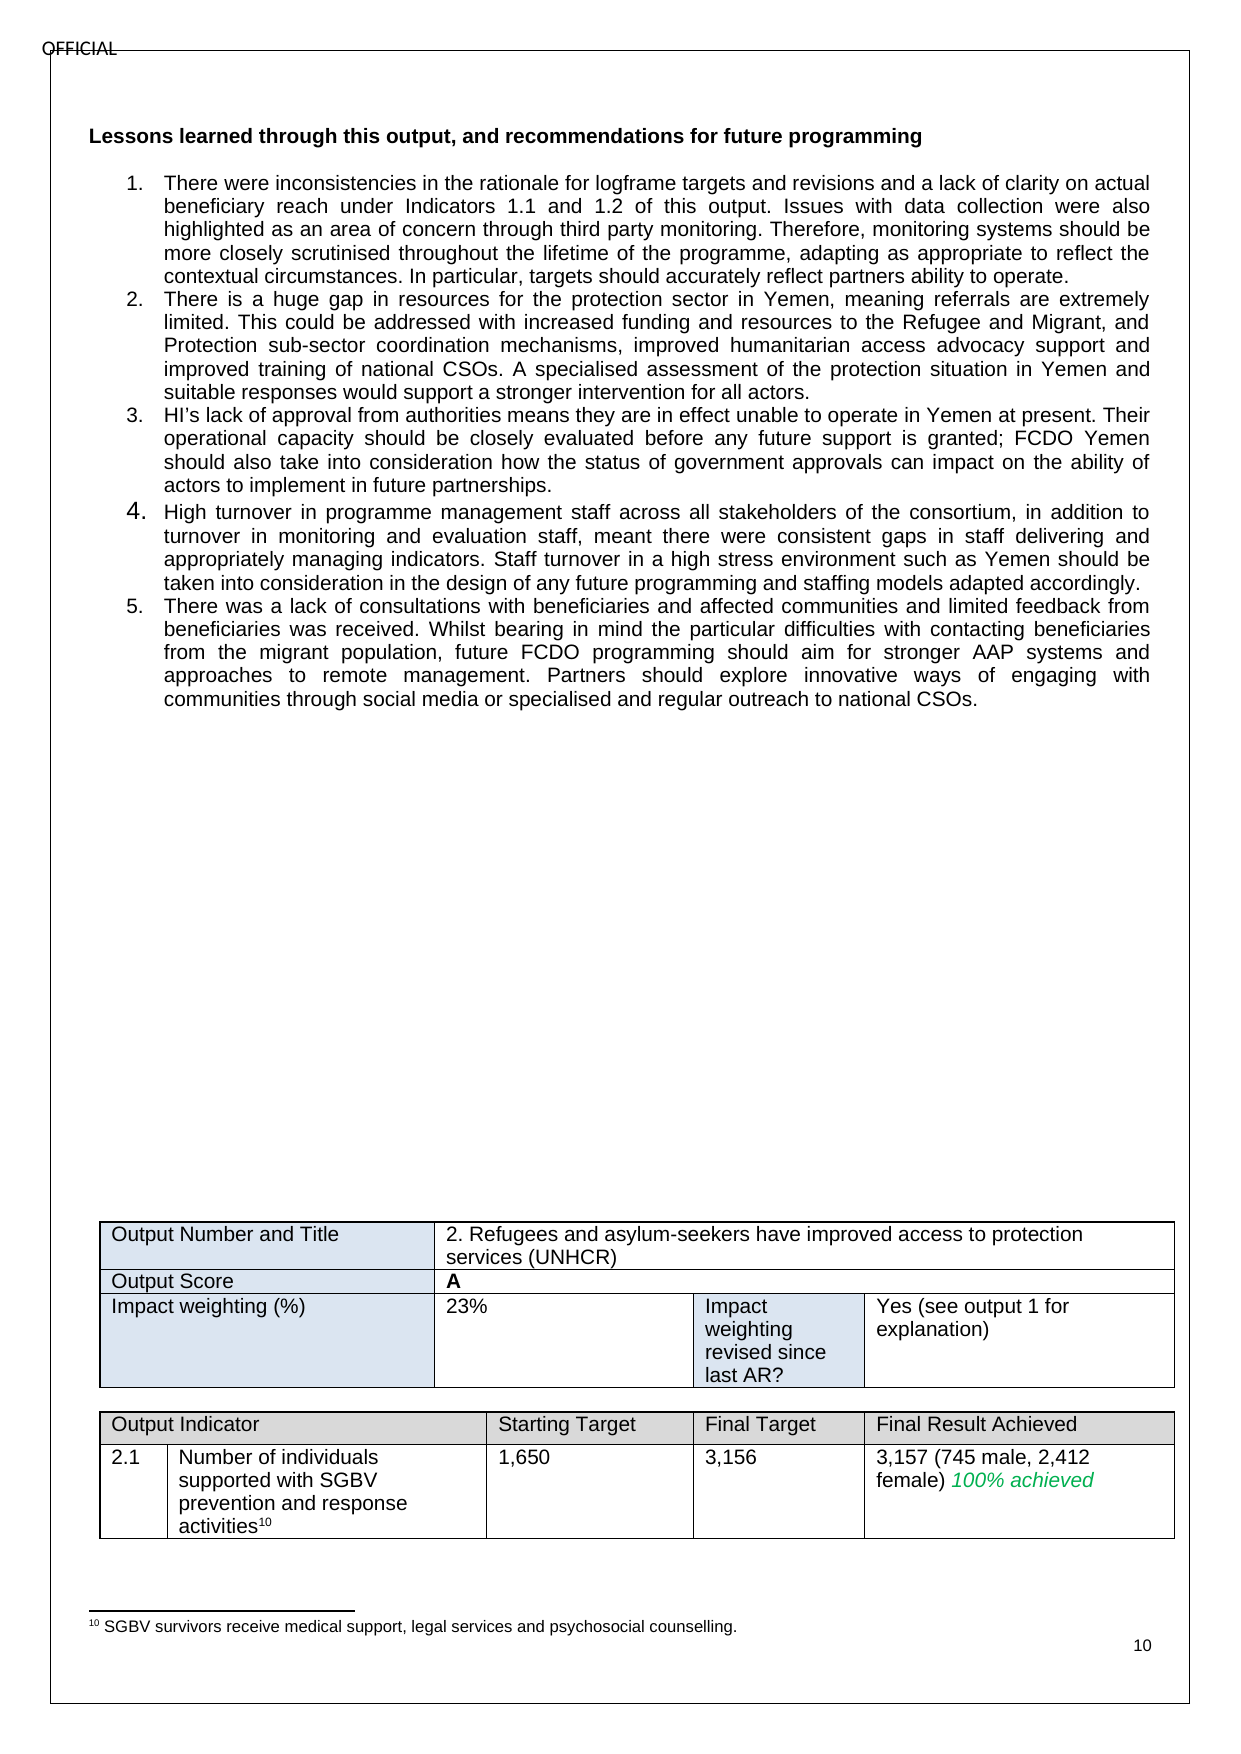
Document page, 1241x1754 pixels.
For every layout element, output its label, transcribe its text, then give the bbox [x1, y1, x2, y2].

table_header Output Number and Title [101, 1223, 434, 1269]
table_cell Starting Target [487, 1413, 693, 1444]
table_cell Final Result Achieved [865, 1413, 1174, 1444]
table_cell [100, 1388, 1174, 1411]
text Lessons learned through this output, and recommendations for future programming [89, 125, 1152, 148]
table_cell Impact weighting revised since last AR? [694, 1294, 864, 1387]
table_header 2. Refugees and asylum-seekers have improved access to protection services (UNHCR) [435, 1223, 1174, 1269]
table_cell Impact weighting (%) [101, 1294, 434, 1387]
table_cell Output Indicator [101, 1413, 486, 1444]
table_cell Number of individuals supported with SGBV prevention and response activities [168, 1445, 486, 1538]
list There were inconsistencies in the rationale for logframe targets and revisions and a lack of clarity on actual beneficiary reach under Indicators 1.1 and 1.2 of this output. Issues with data collection were also highlighted as an area of concern through third party monitoring. Therefore, monitoring systems should be more closely scrutinised throughout the lifetime of the programme, adapting as appropriate to reflect the contextual circumstances. In particular, targets should accurately reflect partners ability to operate. [126, 171, 1152, 288]
table_cell 2.1 [101, 1445, 167, 1538]
list HI’s lack of approval from authorities means they are in effect unable to operate in Yemen at present. Their operational capacity should be closely evaluated before any future support is granted; FCDO Yemen should also take into consideration how the status of government approvals can impact on the ability of actors to implement in future partnerships. [126, 404, 1152, 497]
table_cell 1,650 [487, 1445, 693, 1538]
table_cell Yes (see output 1 for explanation) [865, 1294, 1174, 1387]
table_cell Output Score [101, 1270, 434, 1293]
list High turnover in programme management staff across all stakeholders of the consortium, in addition to turnover in monitoring and evaluation staff, meant there were consistent gaps in staff delivering and appropriately managing indicators. Staff turnover in a high stress environment such as Yemen should be taken into consideration in the design of any future programming and staffing models adapted accordingly. [126, 497, 1152, 594]
list There is a huge gap in resources for the protection sector in Yemen, meaning referrals are extremely limited. This could be addressed with increased funding and resources to the Refugee and Migrant, and Protection sub-sector coordination mechanisms, improved humanitarian access advocacy support and improved training of national CSOs. A specialised assessment of the protection situation in Yemen and suitable responses would support a stronger intervention for all actors. [126, 288, 1152, 404]
list There was a lack of consultations with beneficiaries and affected communities and limited feedback from beneficiaries was received. Whilst bearing in mind the particular difficulties with contacting beneficiaries from the migrant population, future FCDO programming should aim for stronger AAP systems and approaches to remote management. Partners should explore innovative ways of engaging with communities through social media or specialised and regular outreach to national CSOs. [126, 594, 1152, 710]
table_cell 3,157 (745 male, 2,412 female) 100% achieved [865, 1445, 1174, 1538]
table_cell 23% [435, 1294, 693, 1387]
table_cell 3,156 [694, 1445, 864, 1538]
table_cell A [435, 1270, 1174, 1293]
table_cell Final Target [694, 1413, 864, 1444]
